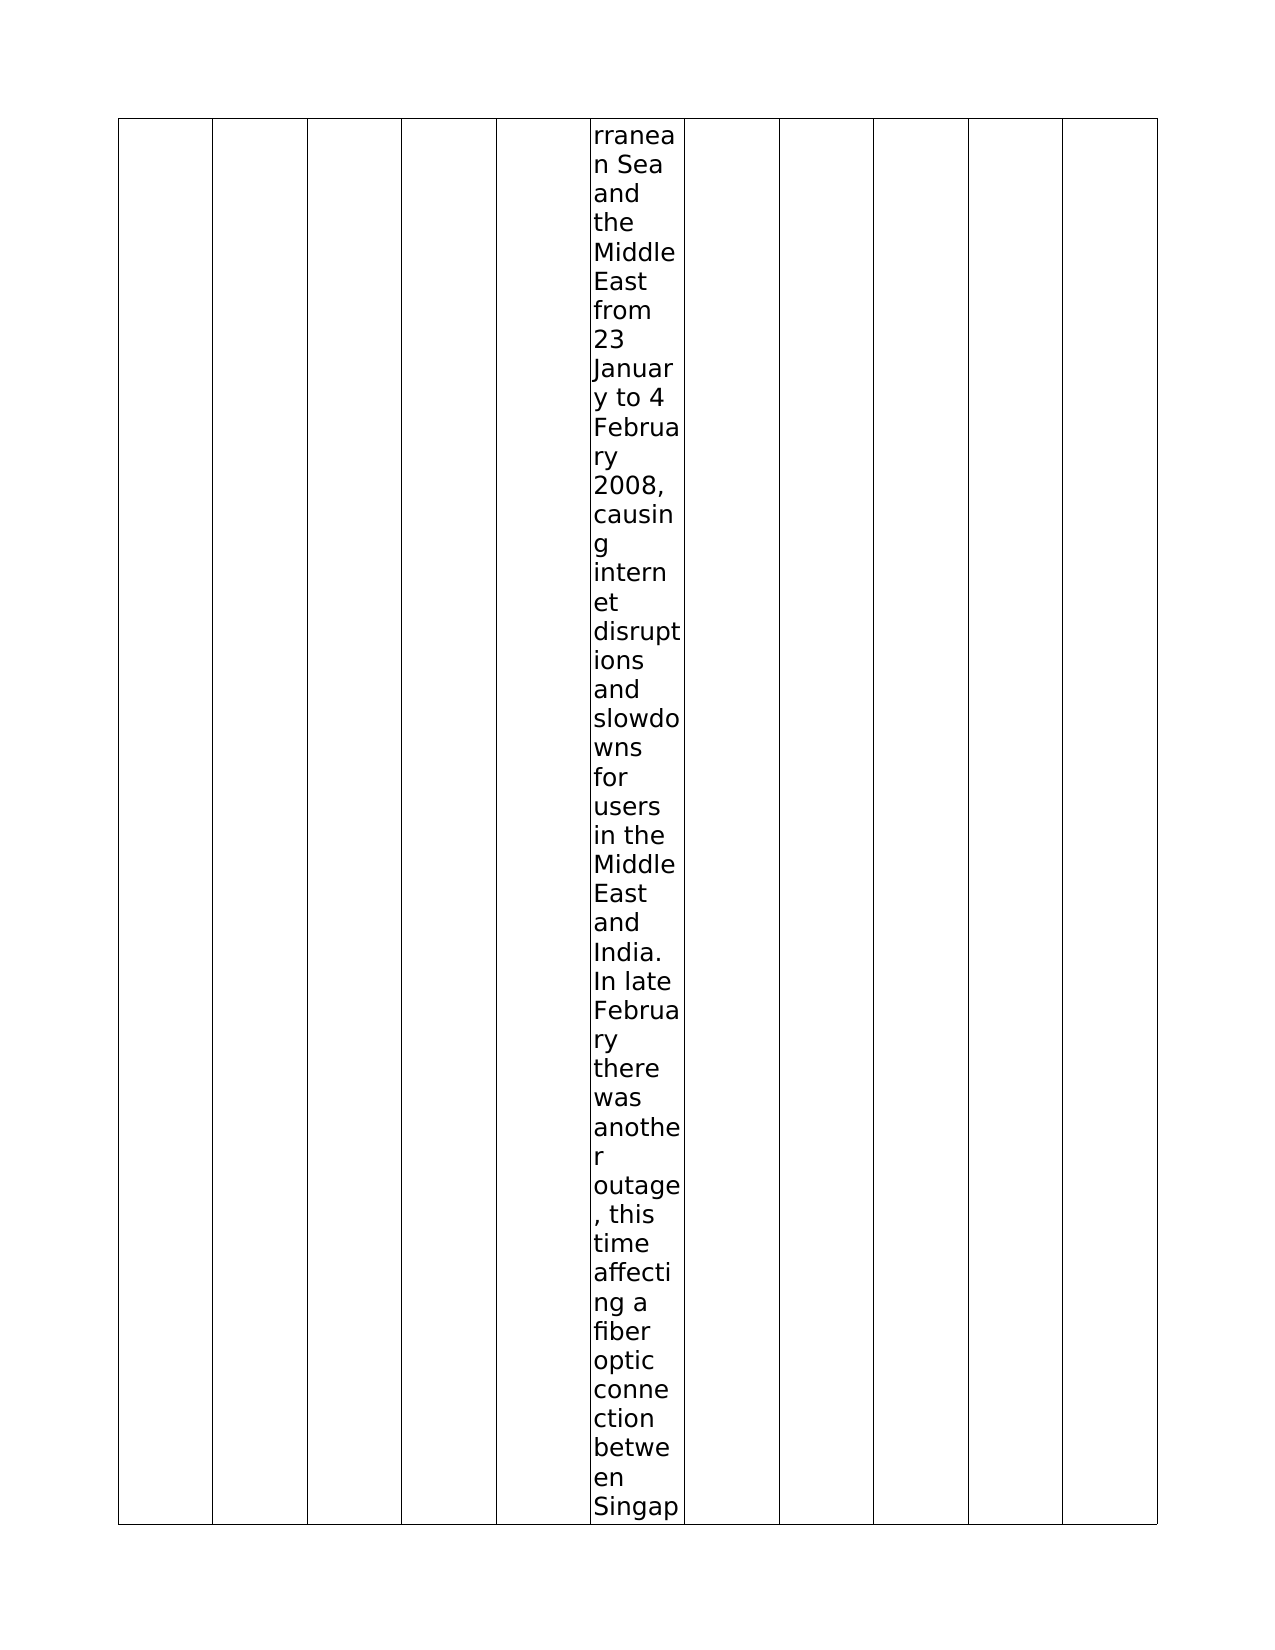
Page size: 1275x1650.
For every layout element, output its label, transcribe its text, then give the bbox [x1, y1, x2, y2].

table_cell [308, 119, 401, 1524]
table_cell [119, 119, 212, 1524]
table_cell [874, 119, 968, 1524]
table_cell [497, 119, 590, 1524]
table_cell [1063, 119, 1157, 1524]
table_cell [402, 119, 496, 1524]
table_cell [780, 119, 873, 1524]
table_cell [213, 119, 307, 1524]
table_cell rranean Sea and the Middle East from 23 January to 4 February 2008, causing internet disruptions and slowdowns for users in the Middle East and India. In late February there was another outage, this time affecting a fiber optic connection between Singap [591, 119, 684, 1524]
table_cell [969, 119, 1062, 1524]
table_cell [685, 119, 779, 1524]
